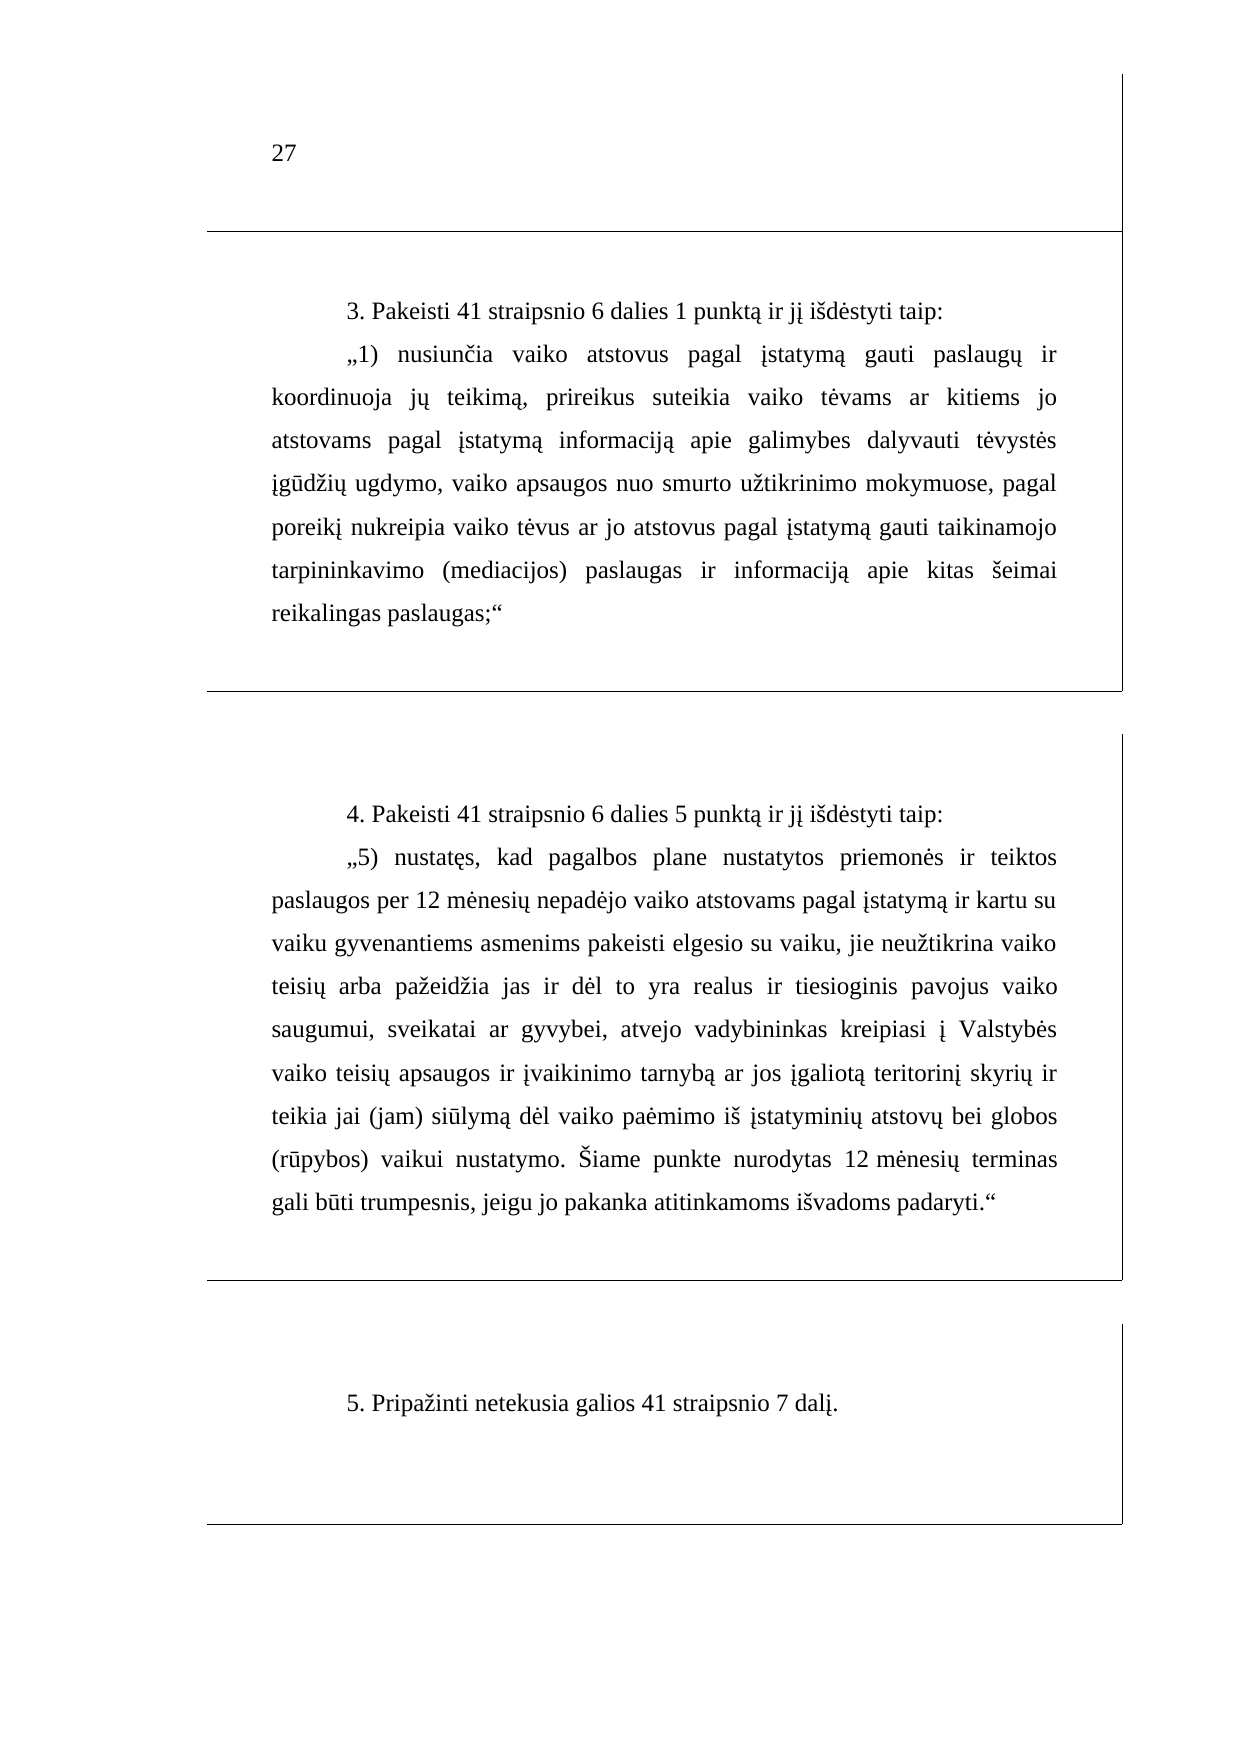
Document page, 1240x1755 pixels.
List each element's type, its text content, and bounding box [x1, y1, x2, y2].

text „1) nusiunčia vaiko atstovus pagal įstatymą gauti paslaugų ir koordinuoja jų teikimą, prireikus suteikia vaiko tėvams ar kitiems jo atstovams pagal įstatymą informaciją apie galimybes dalyvauti tėvystės įgūdžių ugdymo, vaiko apsaugos nuo smurto užtikrinimo mokymuose, pagal poreikį nukreipia vaiko tėvus ar jo atstovus pagal įstatymą gauti taikinamojo tarpininkavimo (mediacijos) paslaugas ir informaciją apie kitas šeimai reikalingas paslaugas;“ [207, 274, 1122, 691]
text 3. Pakeisti 41 straipsnio 6 dalies 1 punktą ir jį išdėstyti taip: [207, 231, 1122, 274]
text 4. Pakeisti 41 straipsnio 6 dalies 5 punktą ir jį išdėstyti taip: [207, 734, 1122, 777]
text 5. Pripažinti netekusia galios 41 straipsnio 7 dalį. [207, 1323, 1122, 1417]
text „5) nustatęs, kad pagalbos plane nustatytos priemonės ir teiktos paslaugos per 12 mėnesių nepadėjo vaiko atstovams pagal įstatymą ir kartu su vaiku gyvenantiems asmenims pakeisti elgesio su vaiku, jie neužtikrina vaiko teisių arba pažeidžia jas ir dėl to yra realus ir tiesioginis pavojus vaiko saugumui, sveikatai ar gyvybei, atvejo vadybininkas kreipiasi į Valstybės vaiko teisių apsaugos ir įvaikinimo tarnybą ar jos įgaliotą teritorinį skyrių ir teikia jai (jam) siūlymą dėl vaiko paėmimo iš įstatyminių atstovų bei globos (rūpybos) vaikui nustatymo. Šiame punkte nurodytas 12 mėnesių terminas gali būti trumpesnis, jeigu jo pakanka atitinkamoms išvadoms padaryti.“ [207, 777, 1122, 1280]
